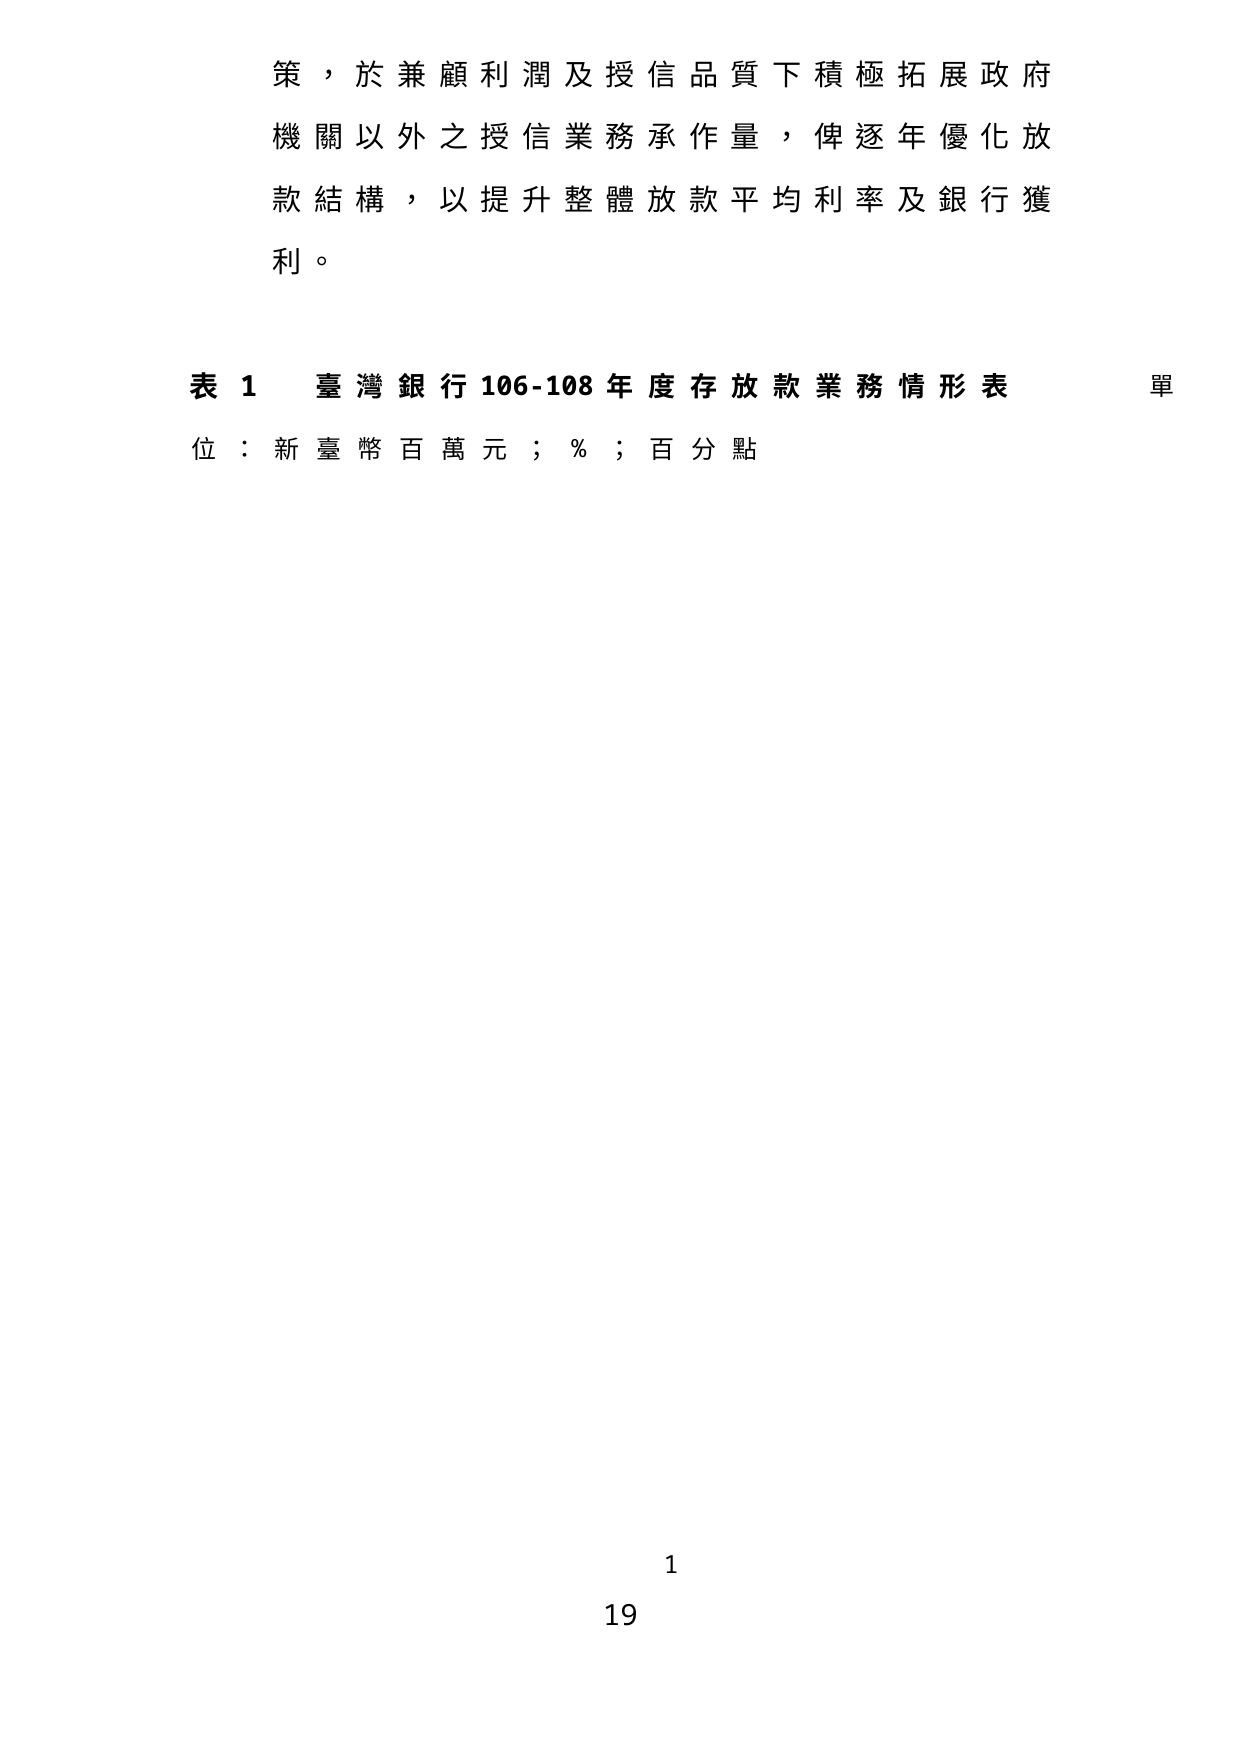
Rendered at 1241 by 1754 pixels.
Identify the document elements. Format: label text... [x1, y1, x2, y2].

text 表1 臺灣銀行106-108年度存放款業務情形表 單位：新臺幣百萬元；%；百分點 [183, 343, 1190, 468]
text 策，於兼顧利潤及授信品質下積極拓展政府機關以外之授信業務承作量，俾逐年優化放款結構，以提升整體放款平均利率及銀行獲利。 [242, 31, 1058, 281]
